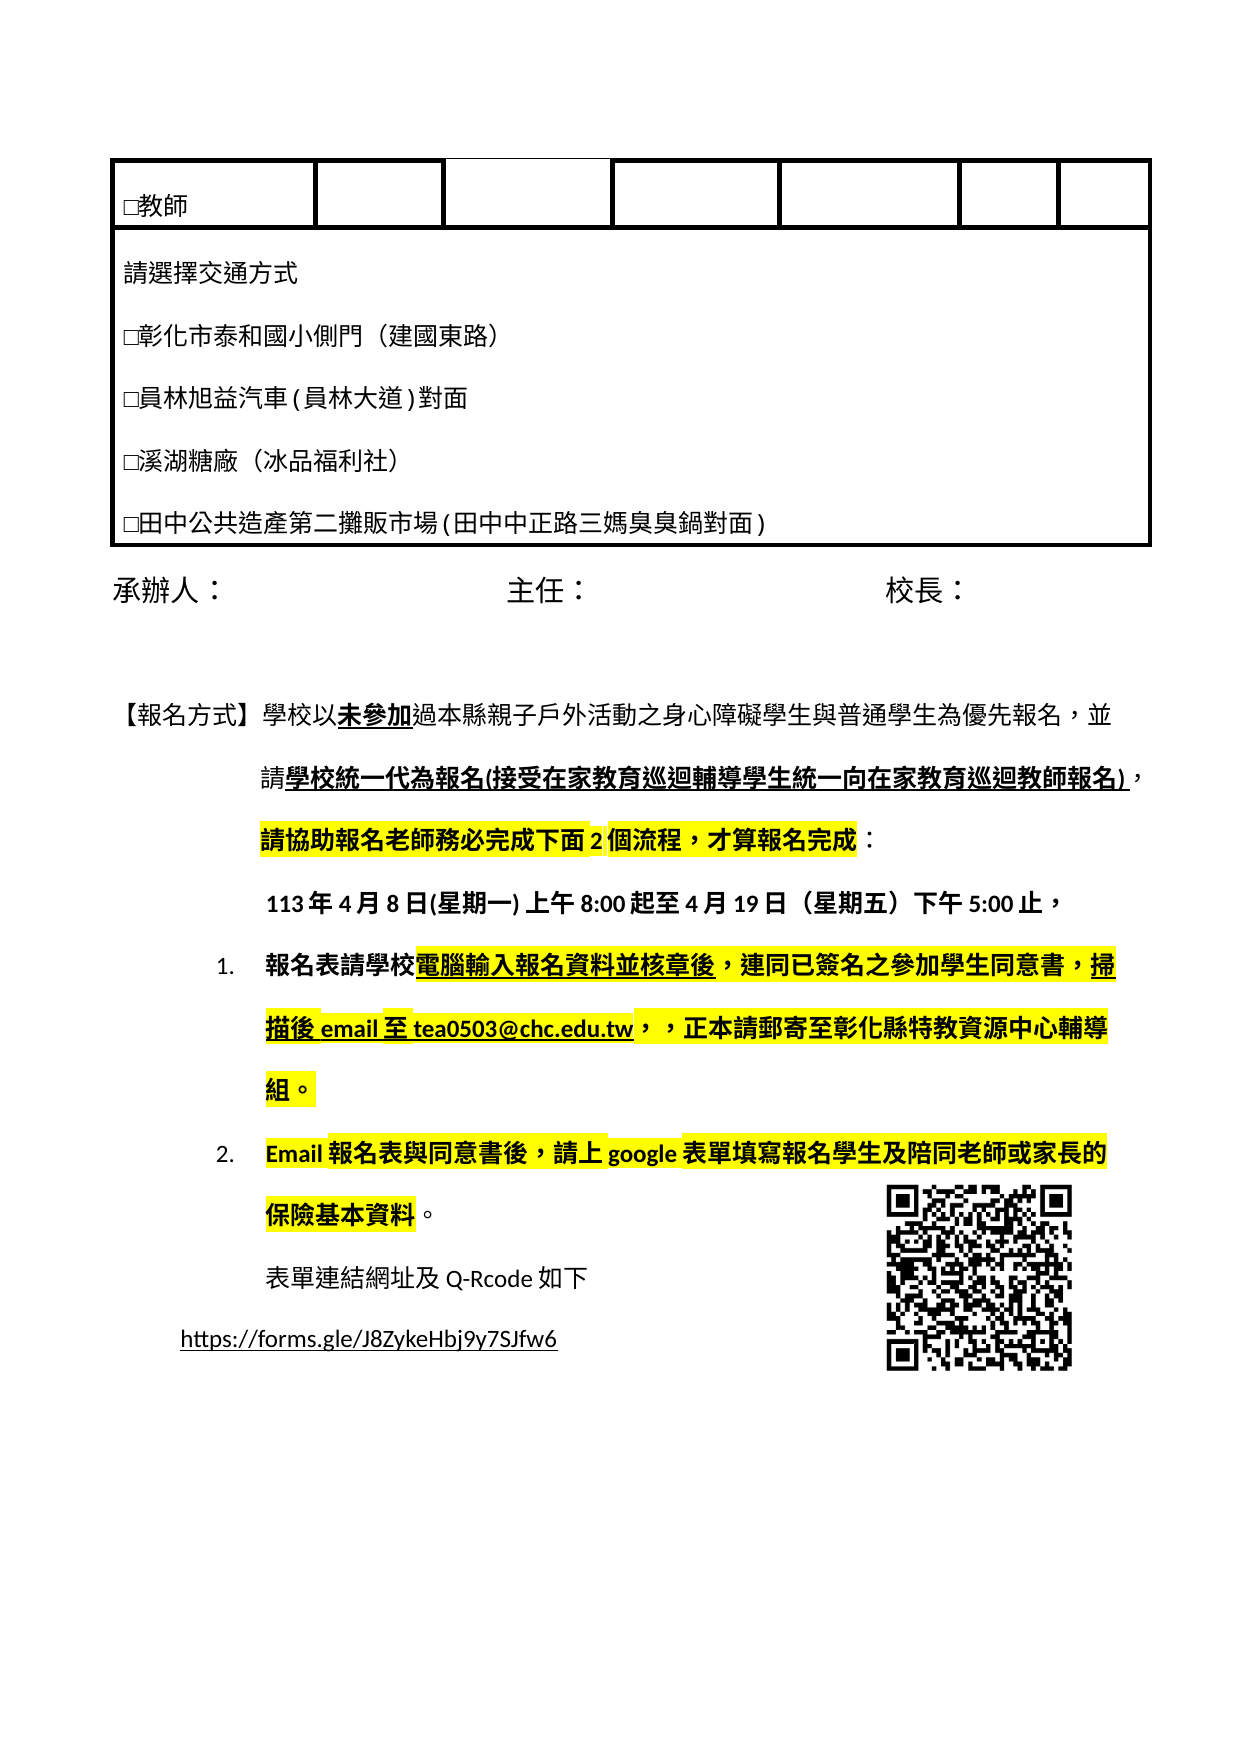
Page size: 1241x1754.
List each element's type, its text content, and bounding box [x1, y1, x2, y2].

text https://forms.gle/J8ZykeHbj9y7SJfw6 [112, 1297, 882, 1360]
table_cell [962, 163, 1056, 225]
table_cell [782, 163, 957, 225]
text [1075, 1297, 1128, 1360]
table_cell 請選擇交通方式 □彰化市泰和國小側門（建國東路） □員林旭益汽車(員林大道)對面 □溪湖糖廠（冰品福利社） □田中公共造產第二攤販市場(田中中正路三媽臭臭鍋對面) [115, 230, 1148, 543]
table_cell [1061, 163, 1148, 225]
text 承辦人： 主任： 校長： [112, 547, 1128, 610]
table_cell [318, 163, 441, 225]
table_cell □教師 [115, 163, 313, 225]
list 報名表請學校電腦輸入報名資料並核章後，連同已簽名之參加學生同意書，掃描後email至tea0503@chc.edu.tw，，正本請郵寄至彰化縣特教資源中心輔導組。 [216, 922, 1128, 1110]
table_cell [446, 159, 610, 225]
text 【報名方式】學校以未參加過本縣親子戶外活動之身心障礙學生與普通學生為優先報名，並請學校統一代為報名(接受在家教育巡迴輔導學生統一向在家教育巡迴教師報名)，請協助報名老師務必完成下面2個流程，才算報名完成： [112, 672, 1128, 860]
text 表單連結網址及Q-Rcode如下 [266, 1235, 882, 1297]
text [1075, 1235, 1128, 1297]
list Email報名表與同意書後，請上google表單填寫報名學生及陪同老師或家長的保險基本資料。 [216, 1110, 1128, 1235]
text 113年4月8日(星期一) 上午8:00起至4月19日（星期五）下午5:00止， [266, 860, 1128, 922]
table_cell [615, 163, 777, 225]
